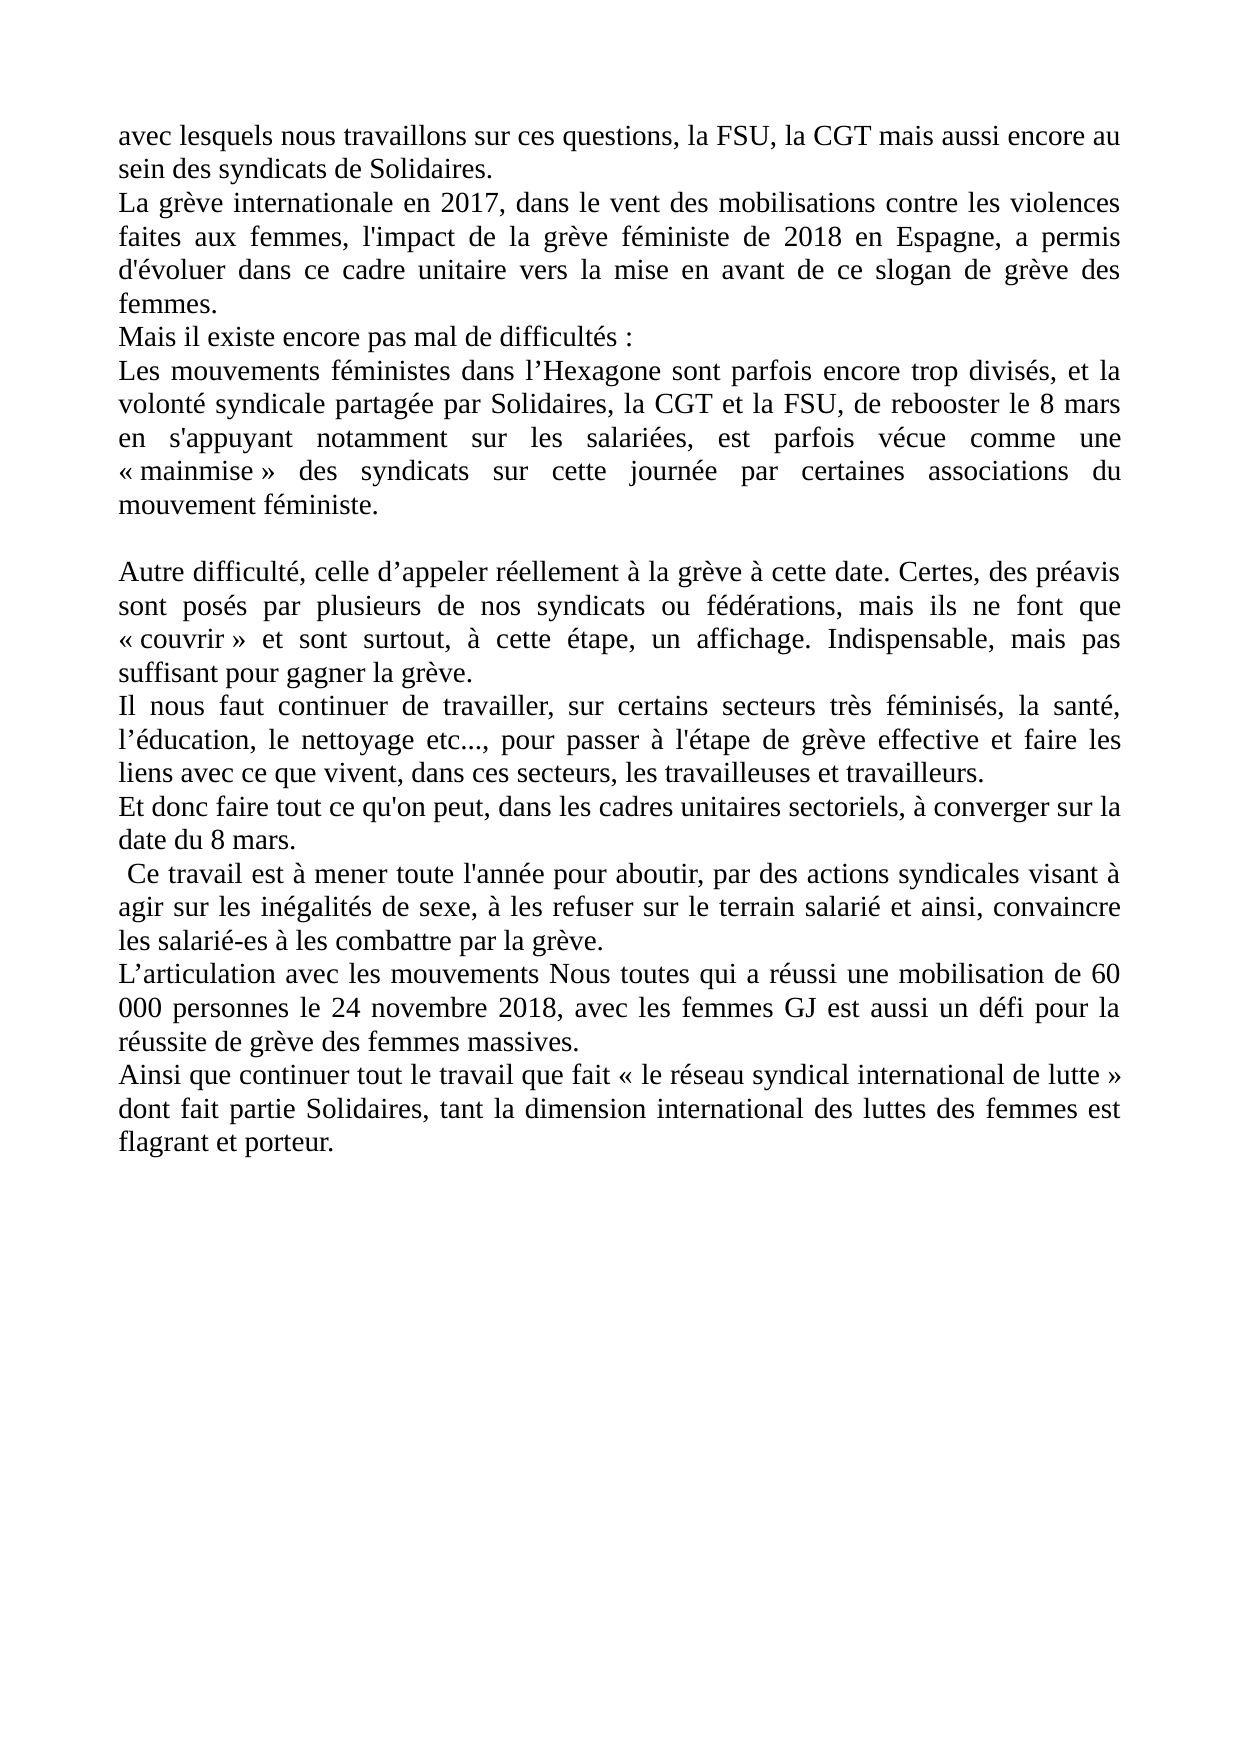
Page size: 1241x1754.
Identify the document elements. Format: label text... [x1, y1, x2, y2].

text Ainsi que continuer tout le travail que fait « le réseau syndical international de lutte » dont fait partie Solidaires, tant la dimension international des luttes des femmes est flagrant et porteur. [118, 1057, 1122, 1158]
text Les mouvements féministes dans l’Hexagone sont parfois encore trop divisés, et la volonté syndicale partagée par Solidaires, la CGT et la FSU, de rebooster le 8 mars en s'appuyant notamment sur les salariées, est parfois vécue comme une « mainmise » des syndicats sur cette journée par certaines associations du mouvement féministe. [118, 353, 1122, 521]
text Il nous faut continuer de travailler, sur certains secteurs très féminisés, la santé, l’éducation, le nettoyage etc..., pour passer à l'étape de grève effective et faire les liens avec ce que vivent, dans ces secteurs, les travailleuses et travailleurs. [118, 688, 1122, 789]
text La grève internationale en 2017, dans le vent des mobilisations contre les violences faites aux femmes, l'impact de la grève féministe de 2018 en Espagne, a permis d'évoluer dans ce cadre unitaire vers la mise en avant de ce slogan de grève des femmes. [118, 185, 1122, 319]
text Mais il existe encore pas mal de difficultés : [118, 319, 1122, 353]
text avec lesquels nous travaillons sur ces questions, la FSU, la CGT mais aussi encore au sein des syndicats de Solidaires. [118, 118, 1122, 185]
text Et donc faire tout ce qu'on peut, dans les cadres unitaires sectoriels, à converger sur la date du 8 mars. [118, 789, 1122, 856]
text Ce travail est à mener toute l'année pour aboutir, par des actions syndicales visant à agir sur les inégalités de sexe, à les refuser sur le terrain salarié et ainsi, convaincre les salarié-es à les combattre par la grève. [118, 856, 1122, 957]
text Autre difficulté, celle d’appeler réellement à la grève à cette date. Certes, des préavis sont posés par plusieurs de nos syndicats ou fédérations, mais ils ne font que « couvrir » et sont surtout, à cette étape, un affichage. Indispensable, mais pas suffisant pour gagner la grève. [118, 554, 1122, 688]
text L’articulation avec les mouvements Nous toutes qui a réussi une mobilisation de 60 000 personnes le 24 novembre 2018, avec les femmes GJ est aussi un défi pour la réussite de grève des femmes massives. [118, 957, 1122, 1057]
